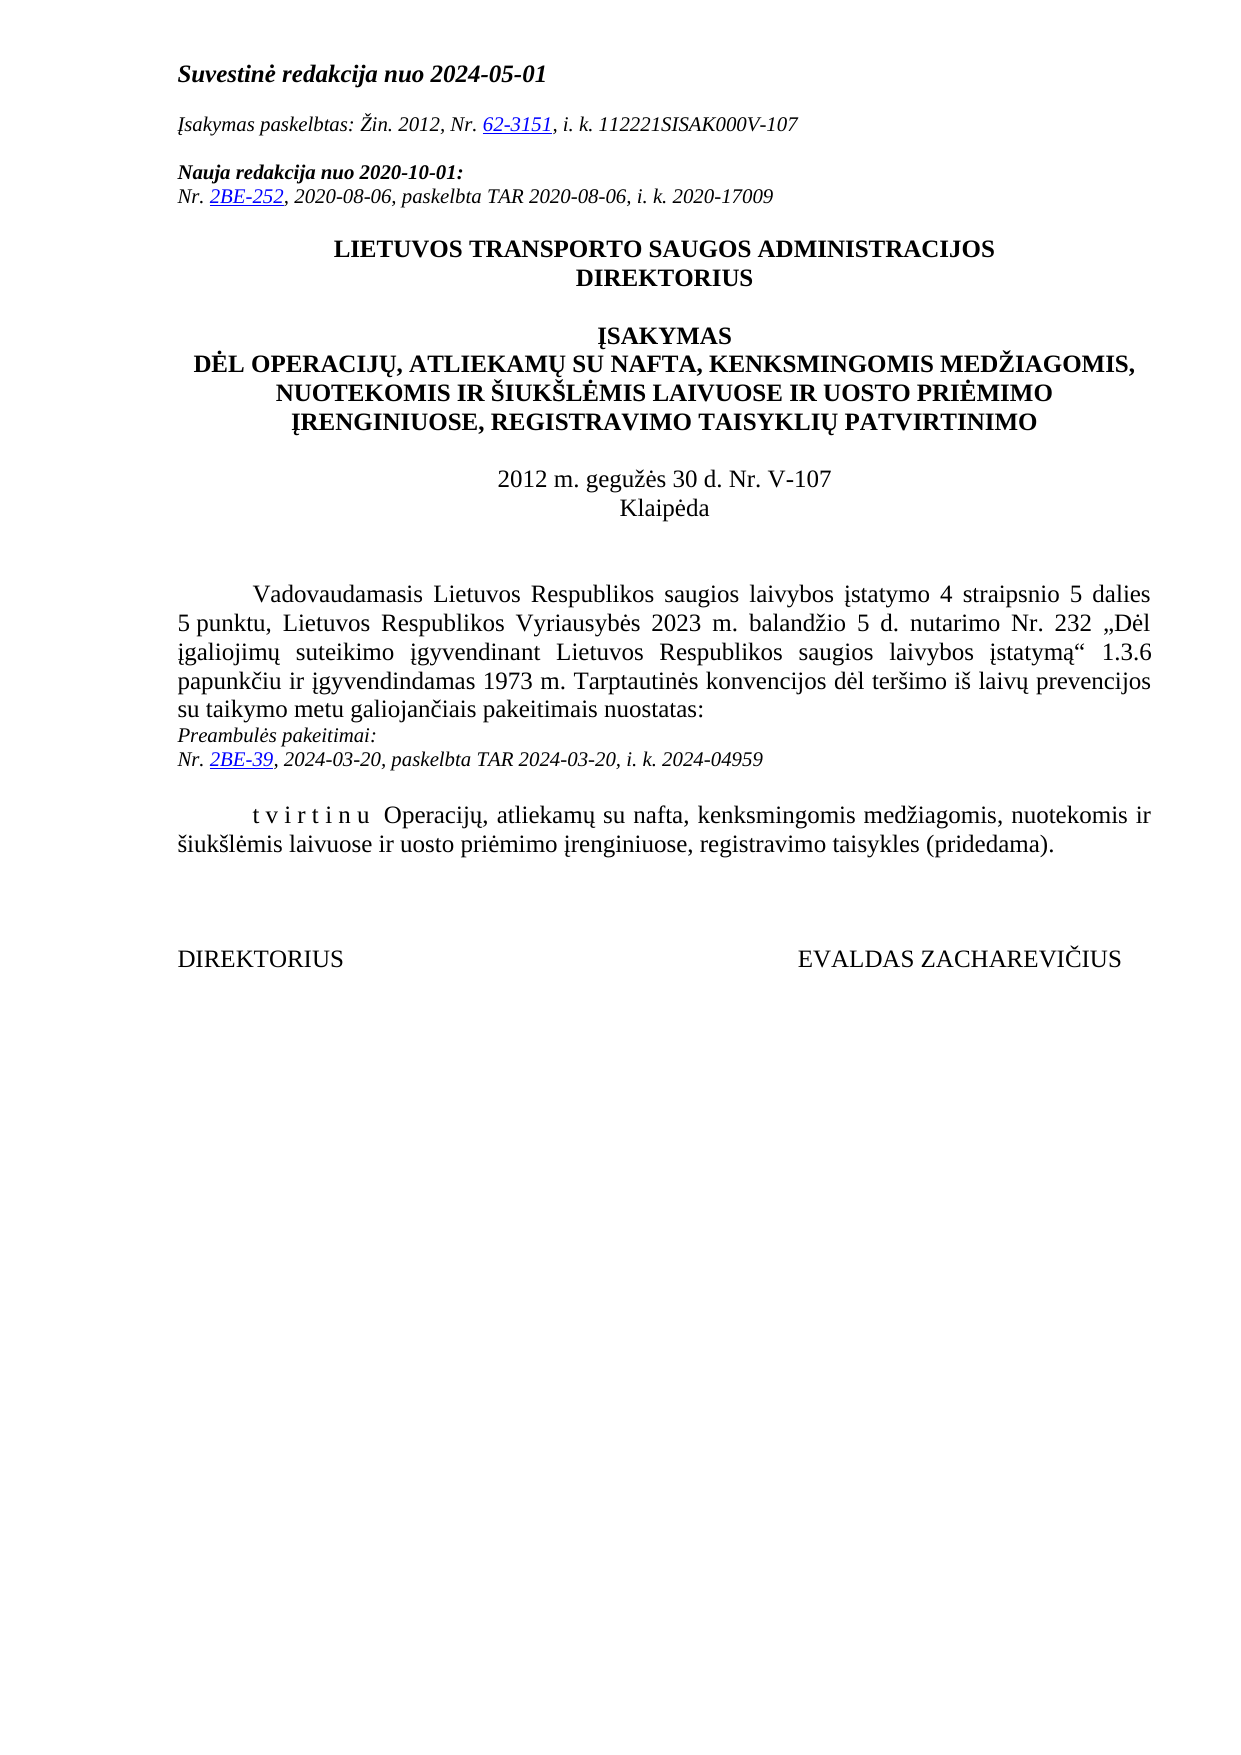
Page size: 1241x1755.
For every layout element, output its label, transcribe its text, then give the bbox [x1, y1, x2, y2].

text tvirtinu Operacijų, atliekamų su nafta, kenksmingomis medžiagomis, nuotekomis ir šiukšlėmis laivuose ir uosto priėmimo įrenginiuose, registravimo taisykles (pridedama). [177, 800, 1152, 858]
text Nr. 2BE-39, 2024-03-20, paskelbta TAR 2024-03-20, i. k. 2024-04959 [177, 747, 1152, 771]
text Direktorius Evaldas Zacharevičius [177, 944, 1152, 973]
text DĖL OPERACIJŲ, ATLIEKAMŲ SU NAFTA, KENKSMINGOMIS MEDŽIAGOMIS, NUOTEKOMIS IR ŠIUKŠLĖMIS LAIVUOSE IR UOSTO PRIĖMIMO ĮRENGINIUOSE, REGISTRAVIMO TAISYKLIŲ PATVIRTINIMO [177, 349, 1152, 436]
text Vadovaudamasis Lietuvos Respublikos saugios laivybos įstatymo 4 straipsnio 5 dalies 5 punktu, Lietuvos Respublikos Vyriausybės 2023 m. balandžio 5 d. nutarimo Nr. 232 „Dėl įgaliojimų suteikimo įgyvendinant Lietuvos Respublikos saugios laivybos įstatymą“ 1.3.6 papunkčiu ir įgyvendindamas 1973 m. Tarptautinės konvencijos dėl teršimo iš laivų prevencijos su taikymo metu galiojančiais pakeitimais nuostatas: [177, 579, 1152, 723]
text Klaipėda [177, 493, 1152, 522]
text Įsakymas paskelbtas: Žin. 2012, Nr. 62-3151, i. k. 112221SISAK000V-107 [177, 112, 1152, 136]
text Nauja redakcija nuo 2020-10-01: [177, 160, 1152, 184]
text 2012 m. gegužės 30 d. Nr. V-107 [177, 464, 1152, 493]
text ĮSAKYMAS [177, 321, 1152, 349]
text Lietuvos transporto saugos administracijos [177, 234, 1152, 263]
text Direktorius [177, 263, 1152, 292]
text Suvestinė redakcija nuo 2024-05-01 [177, 59, 1152, 88]
text Preambulės pakeitimai: [177, 723, 1152, 747]
text Nr. 2BE-252, 2020-08-06, paskelbta TAR 2020-08-06, i. k. 2020-17009 [177, 184, 1152, 208]
